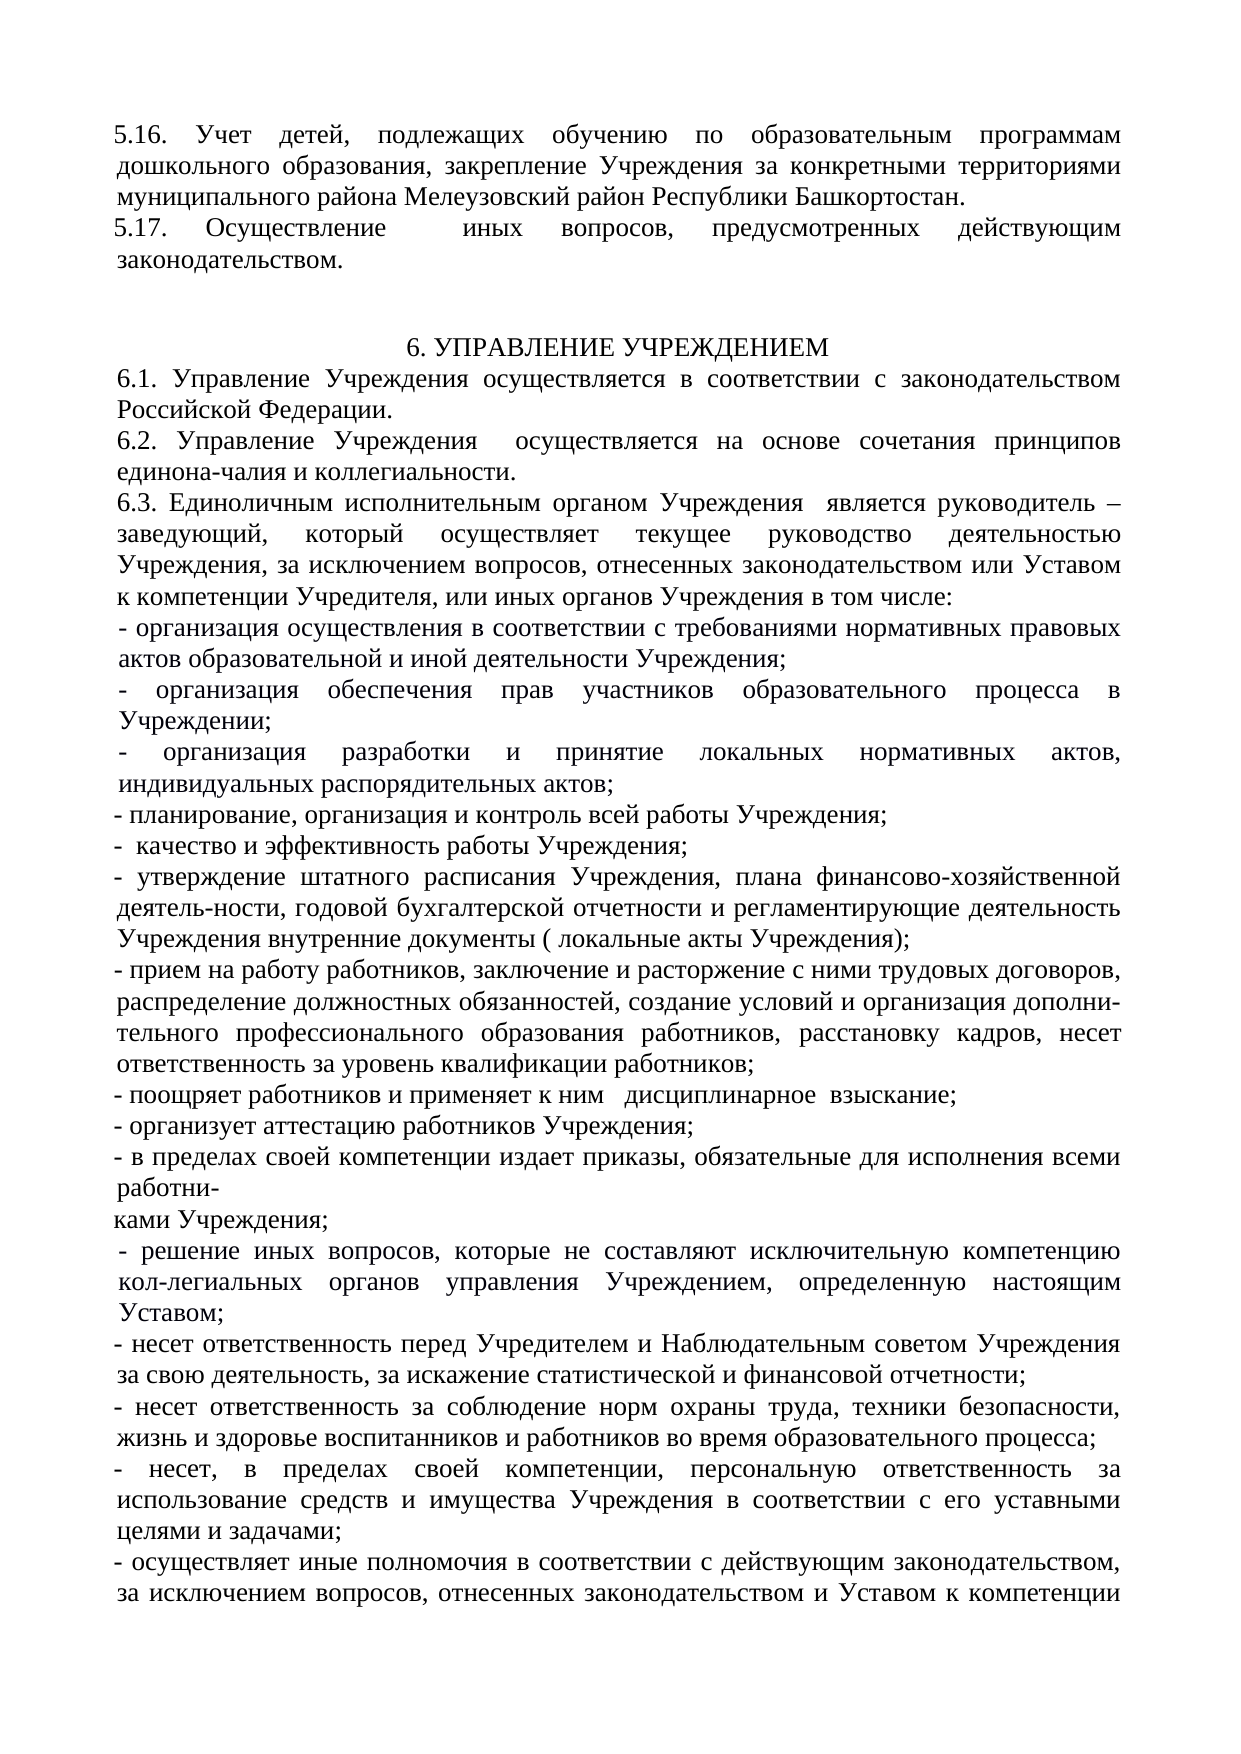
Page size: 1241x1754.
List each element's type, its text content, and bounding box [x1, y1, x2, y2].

text - организация осуществления в соответствии с требованиями нормативных правовых актов образовательной и иной деятельности Учреждения; [118, 611, 1122, 673]
text - поощряет работников и применяет к ним дисциплинарное взыскание; [113, 1078, 1122, 1109]
text - качество и эффективность работы Учреждения; [113, 829, 1122, 860]
text - несет ответственность за соблюдение норм охраны труда, техники безопасности, жизнь и здоровье воспитанников и работников во время образовательного процесса; [113, 1389, 1122, 1452]
text 5.17. Осуществление иных вопросов, предусмотренных действующим законодательством. [113, 212, 1122, 274]
text - организует аттестацию работников Учреждения; [113, 1109, 1122, 1140]
text 6.2. Управление Учреждения осуществляется на основе сочетания принципов единона-чалия и коллегиальности. [117, 424, 1122, 486]
text - осуществляет иные полномочия в соответствии с действующим законодательством, за исключением вопросов, отнесенных законодательством и Уставом к компетенции [113, 1545, 1122, 1608]
text - организация обеспечения прав участников образовательного процесса в Учреждении; [118, 673, 1122, 736]
text - планирование, организация и контроль всей работы Учреждения; [113, 798, 1122, 829]
text 6.1. Управление Учреждения осуществляется в соответствии с законодательством Российской Федерации. [117, 362, 1122, 424]
text - несет, в пределах своей компетенции, персональную ответственность за использование средств и имущества Учреждения в соответствии с его уставными целями и задачами; [113, 1452, 1122, 1545]
text ками Учреждения; [113, 1203, 1122, 1234]
text - решение иных вопросов, которые не составляют исключительную компетенцию кол-легиальных органов управления Учреждением, определенную настоящим Уставом; [118, 1234, 1122, 1327]
text 6.3. Единоличным исполнительным органом Учреждения является руководитель – заведующий, который осуществляет текущее руководство деятельностью Учреждения, за исключением вопросов, отнесенных законодательством или Уставом к компетенции Учредителя, или иных органов Учреждения в том числе: [117, 486, 1122, 611]
text - в пределах своей компетенции издает приказы, обязательные для исполнения всеми работни- [113, 1140, 1122, 1203]
text 6. УПРАВЛЕНИЕ УЧРЕЖДЕНИЕМ [113, 331, 1122, 362]
text - несет ответственность перед Учредителем и Наблюдательным советом Учреждения за свою деятельность, за искажение статистической и финансовой отчетности; [113, 1327, 1122, 1389]
text - утверждение штатного расписания Учреждения, плана финансово-хозяйственной деятель-ности, годовой бухгалтерской отчетности и регламентирующие деятельность Учреждения внутренние документы ( локальные акты Учреждения); [113, 860, 1122, 953]
text - прием на работу работников, заключение и расторжение с ними трудовых договоров, распределение должностных обязанностей, создание условий и организация дополни-тельного профессионального образования работников, расстановку кадров, несет ответственность за уровень квалификации работников; [113, 953, 1122, 1078]
text - организация разработки и принятие локальных нормативных актов, индивидуальных распорядительных актов; [118, 736, 1122, 798]
text 5.16. Учет детей, подлежащих обучению по образовательным программам дошкольного образования, закрепление Учреждения за конкретными территориями муниципального района Мелеузовский район Республики Башкортостан. [113, 118, 1122, 212]
